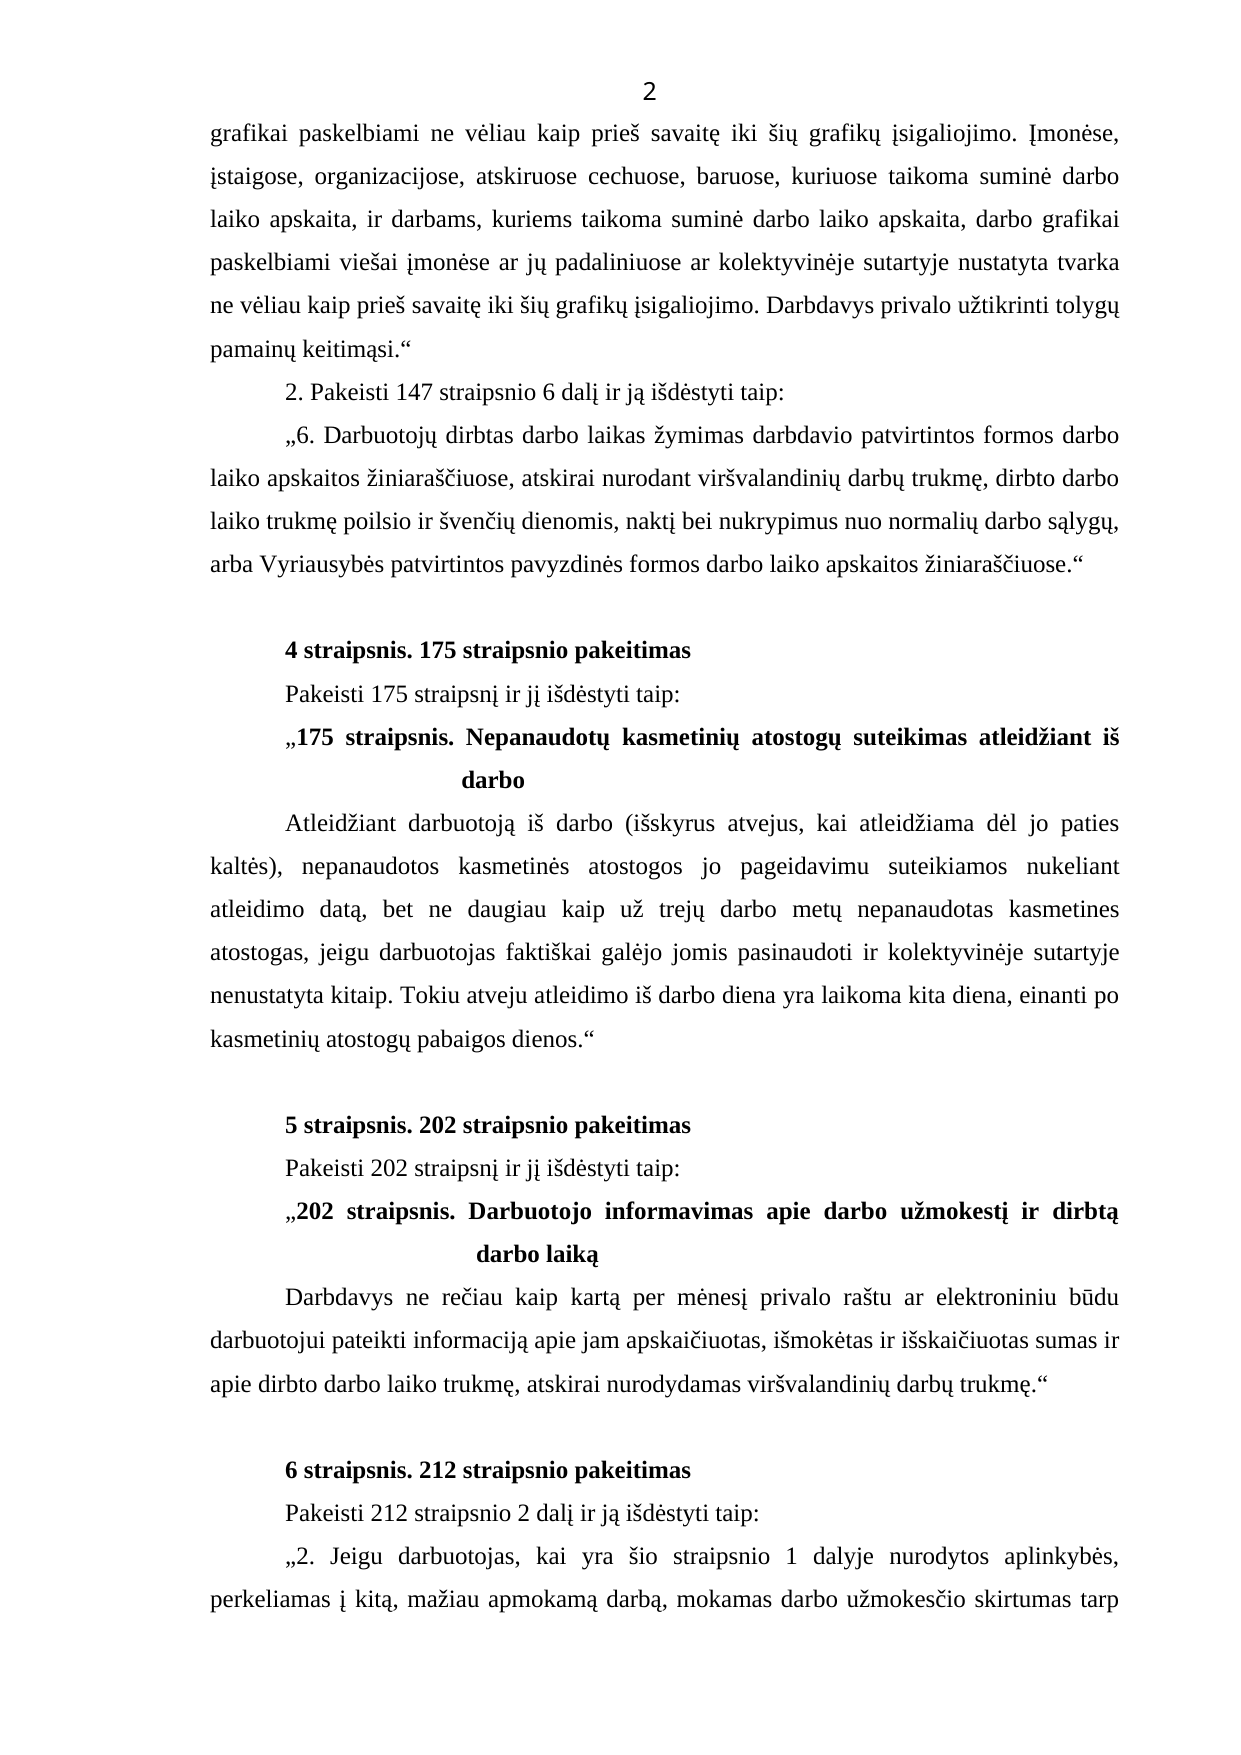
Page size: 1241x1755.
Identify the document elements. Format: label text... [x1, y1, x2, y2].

text 6 straipsnis. 212 straipsnio pakeitimas [210, 1455, 1120, 1484]
text „6. Darbuotojų dirbtas darbo laikas žymimas darbdavio patvirtintos formos darbo laiko apskaitos žiniaraščiuose, atskirai nurodant viršvalandinių darbų trukmę, dirbto darbo laiko trukmę poilsio ir švenčių dienomis, naktį bei nukrypimus nuo normalių darbo sąlygų, arba Vyriausybės patvirtintos pavyzdinės formos darbo laiko apskaitos žiniaraščiuose.“ [210, 420, 1120, 578]
text „202 straipsnis. Darbuotojo informavimas apie darbo užmokestį ir dirbtą darbo laiką [285, 1196, 1120, 1268]
text „175 straipsnis. Nepanaudotų kasmetinių atostogų suteikimas atleidžiant iš darbo [285, 722, 1120, 794]
text Pakeisti 212 straipsnio 2 dalį ir ją išdėstyti taip: [210, 1498, 1120, 1527]
text 5 straipsnis. 202 straipsnio pakeitimas [210, 1110, 1120, 1139]
text „2. Jeigu darbuotojas, kai yra šio straipsnio 1 dalyje nurodytos aplinkybės, perkeliamas į kitą, mažiau apmokamą darbą, mokamas darbo užmokesčio skirtumas tarp [210, 1541, 1120, 1613]
text grafikai paskelbiami ne vėliau kaip prieš savaitę iki šių grafikų įsigaliojimo. Įmonėse, įstaigose, organizacijose, atskiruose cechuose, baruose, kuriuose taikoma suminė darbo laiko apskaita, ir darbams, kuriems taikoma suminė darbo laiko apskaita, darbo grafikai paskelbiami viešai įmonėse ar jų padaliniuose ar kolektyvinėje sutartyje nustatyta tvarka ne vėliau kaip prieš savaitę iki šių grafikų įsigaliojimo. Darbdavys privalo užtikrinti tolygų pamainų keitimąsi.“ [210, 118, 1120, 362]
text 4 straipsnis. 175 straipsnio pakeitimas [210, 636, 1120, 664]
text Darbdavys ne rečiau kaip kartą per mėnesį privalo raštu ar elektroniniu būdu darbuotojui pateikti informaciją apie jam apskaičiuotas, išmokėtas ir išskaičiuotas sumas ir apie dirbto darbo laiko trukmę, atskirai nurodydamas viršvalandinių darbų trukmę.“ [210, 1282, 1120, 1397]
text Pakeisti 175 straipsnį ir jį išdėstyti taip: [210, 679, 1120, 707]
text Pakeisti 202 straipsnį ir jį išdėstyti taip: [210, 1153, 1120, 1182]
text 2. Pakeisti 147 straipsnio 6 dalį ir ją išdėstyti taip: [210, 377, 1120, 406]
text Atleidžiant darbuotoją iš darbo (išskyrus atvejus, kai atleidžiama dėl jo paties kaltės), nepanaudotos kasmetinės atostogos jo pageidavimu suteikiamos nukeliant atleidimo datą, bet ne daugiau kaip už trejų darbo metų nepanaudotas kasmetines atostogas, jeigu darbuotojas faktiškai galėjo jomis pasinaudoti ir kolektyvinėje sutartyje nenustatyta kitaip. Tokiu atveju atleidimo iš darbo diena yra laikoma kita diena, einanti po kasmetinių atostogų pabaigos dienos.“ [210, 808, 1120, 1052]
